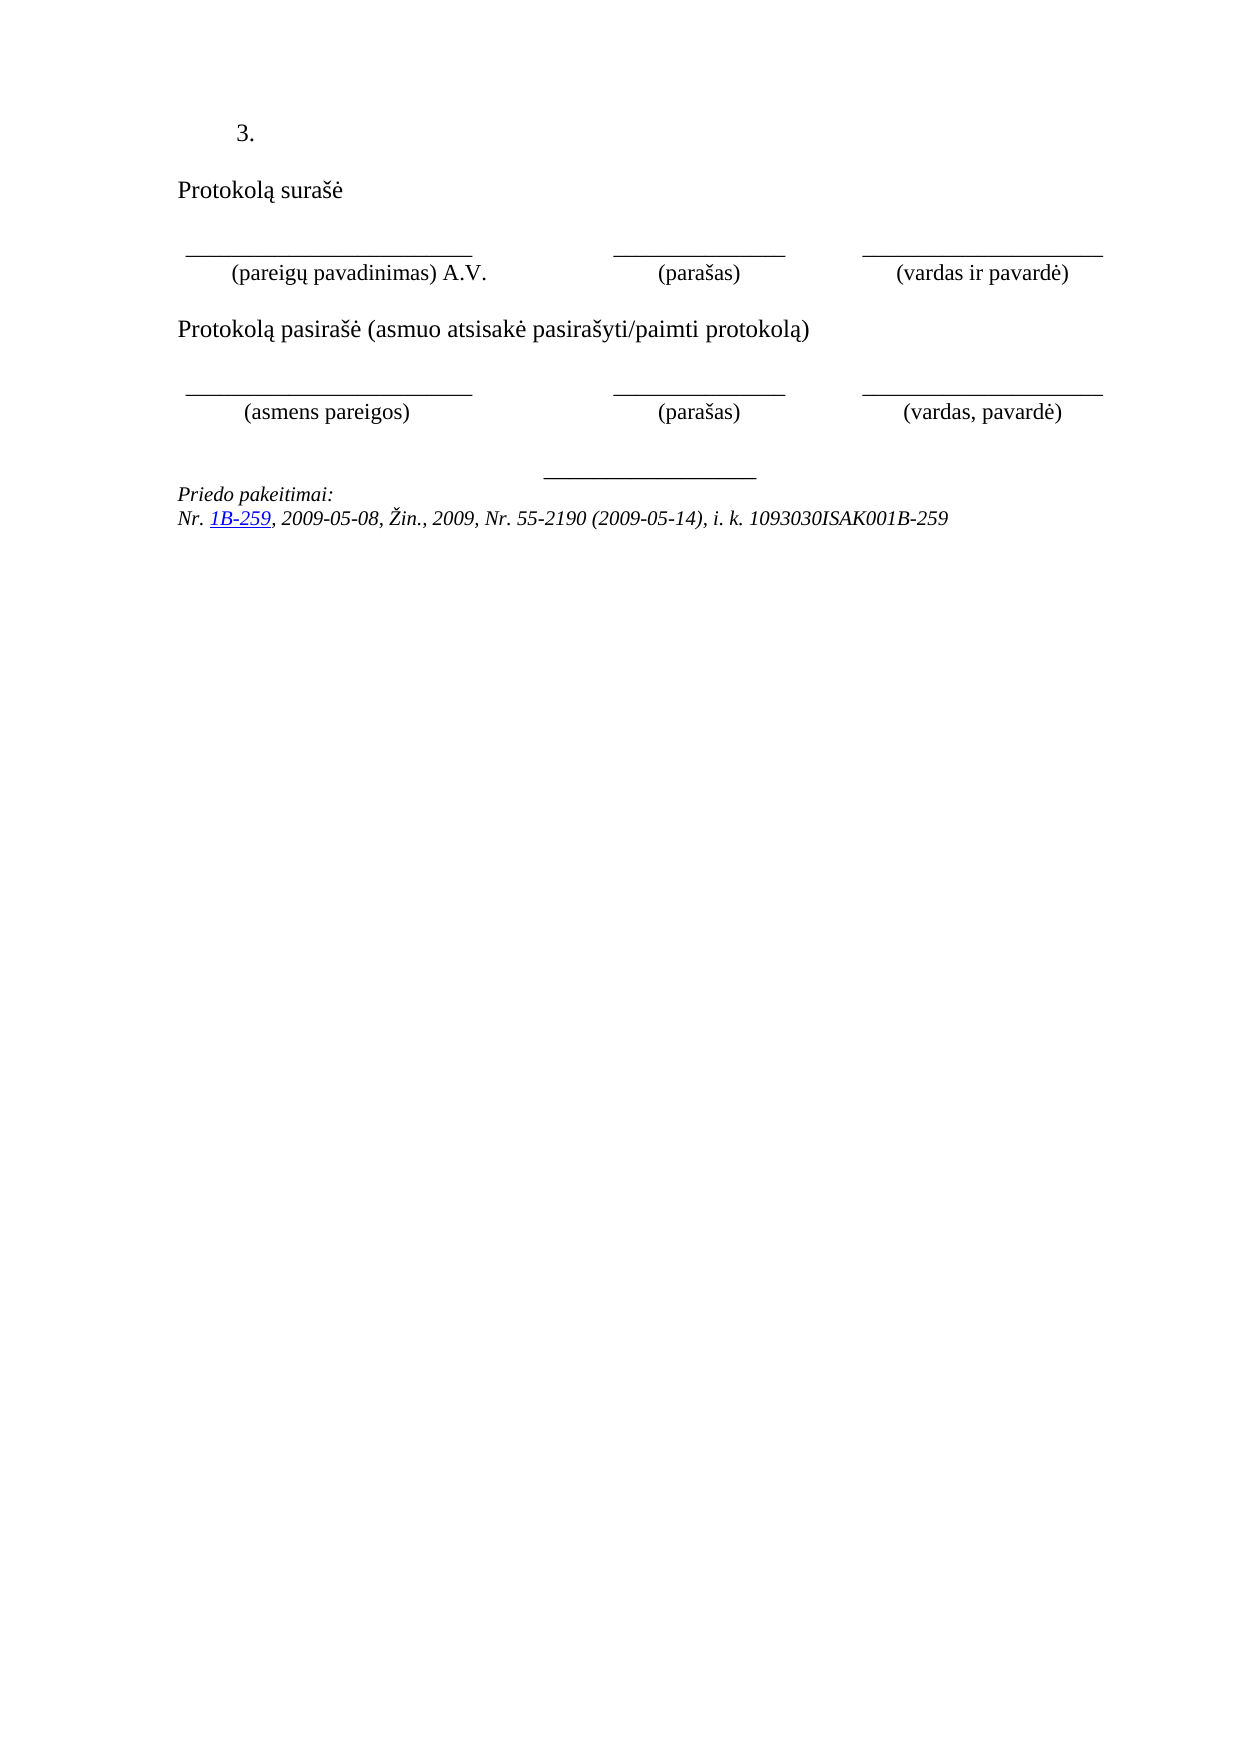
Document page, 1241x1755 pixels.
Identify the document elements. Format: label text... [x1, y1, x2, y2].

table_header _______________ (parašas) [569, 372, 829, 425]
table_header _____________________ (vardas ir pavardė) [829, 233, 1136, 286]
table_header _________________________ (pareigų pavadinimas) A.V. [181, 233, 569, 286]
table_header _____________________ (vardas, pavardė) [829, 372, 1136, 425]
text Protokolą surašė [177, 176, 1122, 204]
text Nr. 1B-259, 2009-05-08, Žin., 2009, Nr. 55-2190 (2009-05-14), i. k. 1093030ISAK001B-259 [177, 506, 1122, 530]
table_header _______________ (parašas) [569, 233, 829, 286]
text Protokolą pasirašė (asmuo atsisakė pasirašyti/paimti protokolą) [177, 314, 1122, 343]
text 3. [177, 118, 1122, 147]
table_header _________________________ (asmens pareigos) [181, 372, 569, 425]
text Priedo pakeitimai: [177, 482, 1122, 506]
text _________________ [177, 453, 1122, 482]
